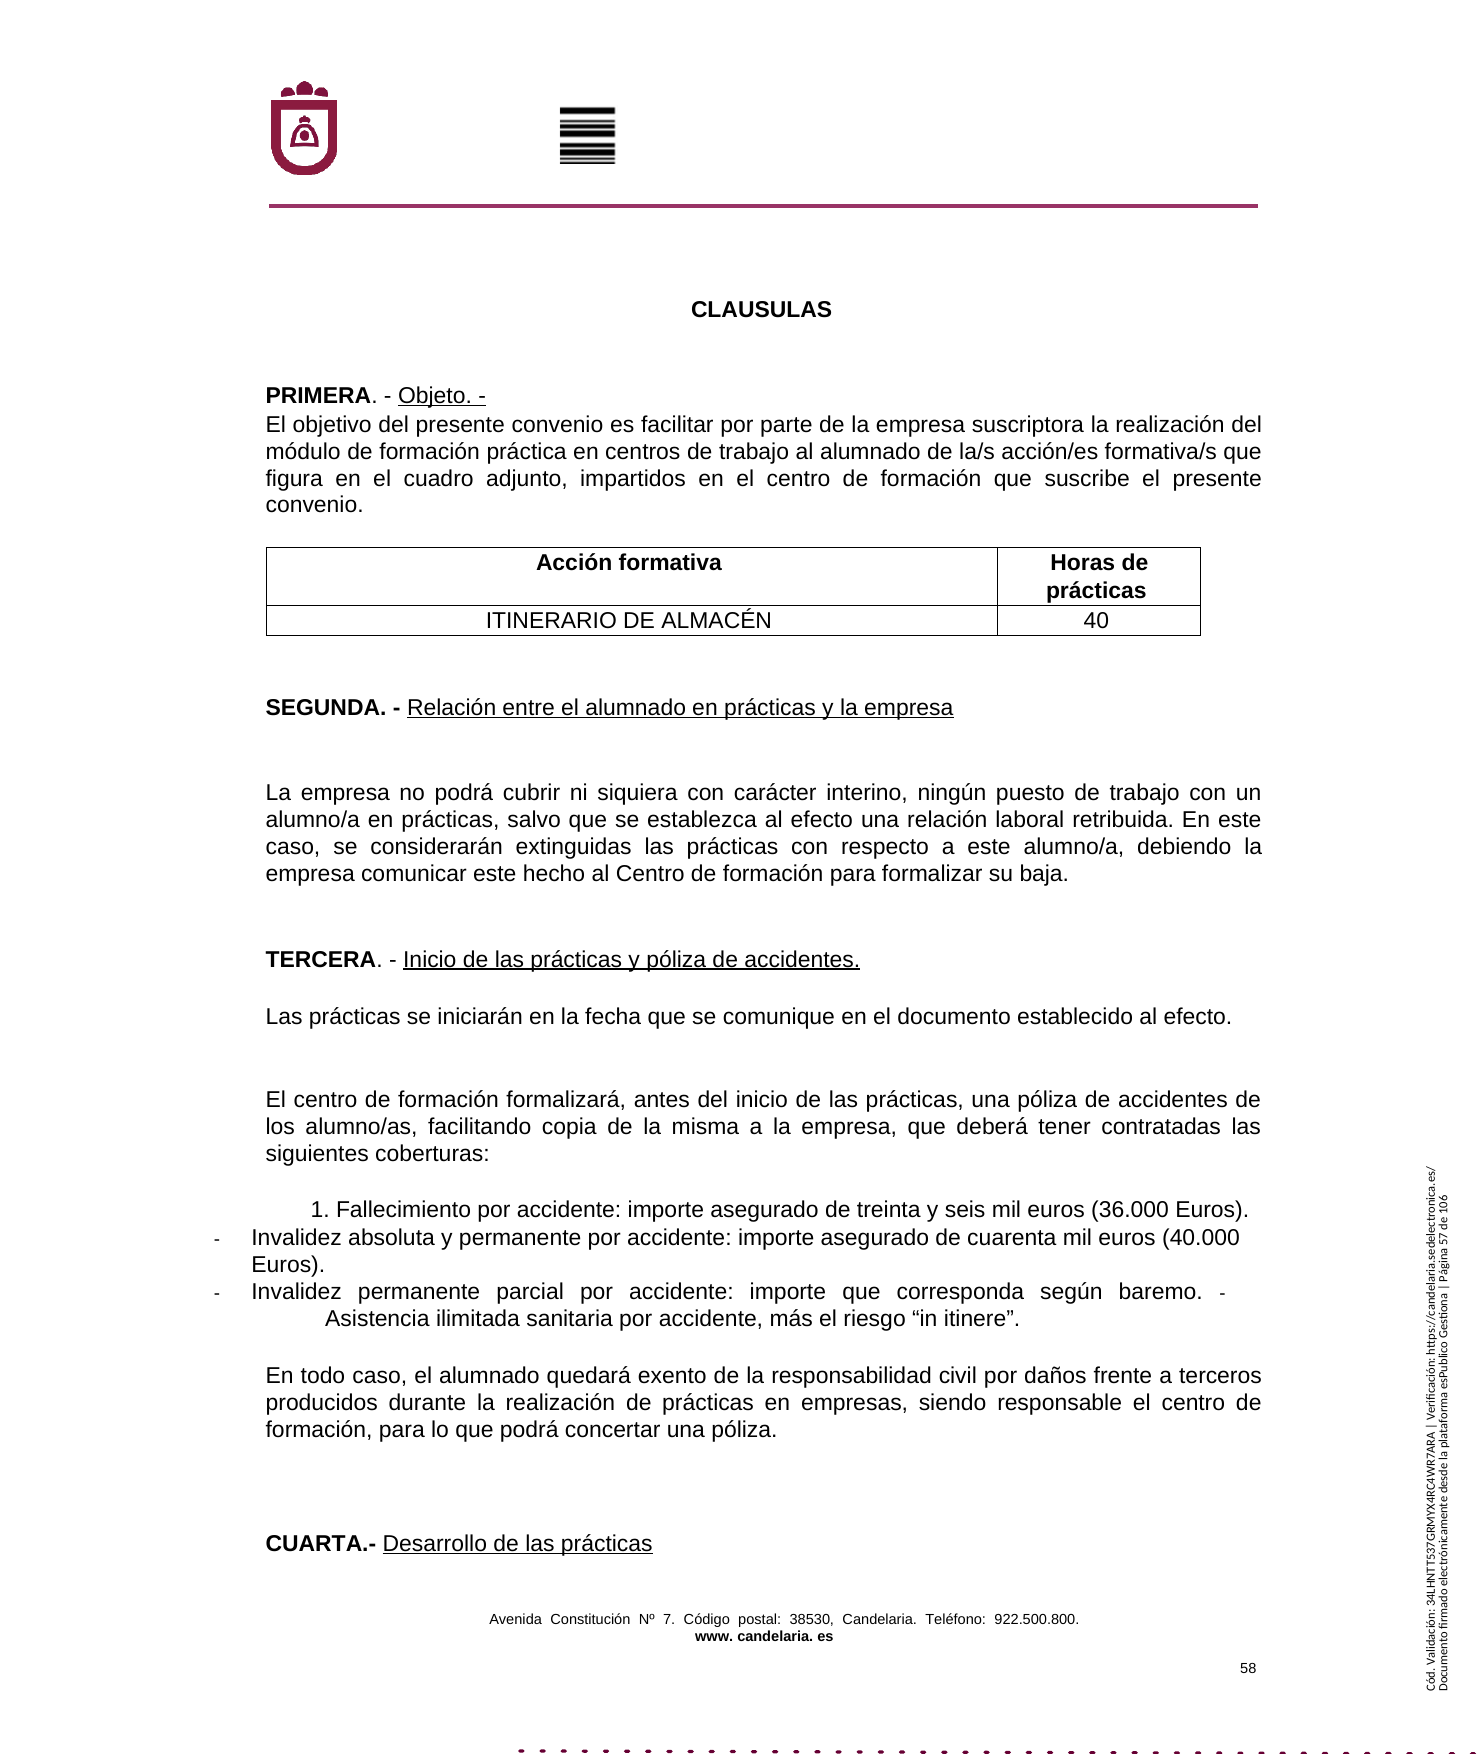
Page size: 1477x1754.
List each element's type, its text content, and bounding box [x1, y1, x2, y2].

list Invalidez absoluta y permanente por accidente: importe asegurado de cuarenta mil euros (40.000 Euros). [214, 1224, 1240, 1277]
text El centro de formación formalizará, antes del inicio de las prácticas, una póliza de accidentes de los alumno/as, facilitando copia de la misma a la empresa, que deberá tener contratadas las siguientes coberturas: [265, 1086, 1263, 1166]
text 1. Fallecimiento por accidente: importe asegurado de treinta y seis mil euros (36.000 Euros). [252, 1196, 1256, 1222]
text TERCERA. - Inicio de las prácticas y póliza de accidentes. [265, 944, 1270, 972]
text CUARTA.- Desarrollo de las prácticas [265, 1528, 1270, 1557]
table_header Acción formativa [267, 548, 997, 605]
table_cell 40 [998, 606, 1200, 635]
table_header Horas de prácticas [998, 548, 1200, 605]
subtitle CLAUSULAS [259, 296, 1269, 322]
list Invalidez permanente parcial por accidente: importe que corresponda según baremo. - Asistencia ilimitada sanitaria por accidente, más el riesgo “in itinere”. [214, 1278, 1240, 1331]
text La empresa no podrá cubrir ni siquiera con carácter interino, ningún puesto de trabajo con un alumno/a en prácticas, salvo que se establezca al efecto una relación laboral retribuida. En este caso, se considerarán extinguidas las prácticas con respecto a este alumno/a, debiendo la empresa comunicar este hecho al Centro de formación para formalizar su baja. [265, 779, 1263, 886]
text PRIMERA. - Objeto. - [265, 380, 1270, 409]
text Las prácticas se iniciarán en la fecha que se comunique en el documento establecido al efecto. [265, 1003, 1263, 1029]
text SEGUNDA. - Relación entre el alumnado en prácticas y la empresa [265, 692, 1270, 721]
text El objetivo del presente convenio es facilitar por parte de la empresa suscriptora la realización del módulo de formación práctica en centros de trabajo al alumnado de la/s acción/es formativa/s que figura en el cuadro adjunto, impartidos en el centro de formación que suscribe el presente convenio. [265, 411, 1263, 518]
table_cell ITINERARIO DE ALMACÉN [267, 606, 997, 635]
text En todo caso, el alumnado quedará exento de la responsabilidad civil por daños frente a terceros producidos durante la realización de prácticas en empresas, siendo responsable el centro de formación, para lo que podrá concertar una póliza. [265, 1362, 1263, 1443]
